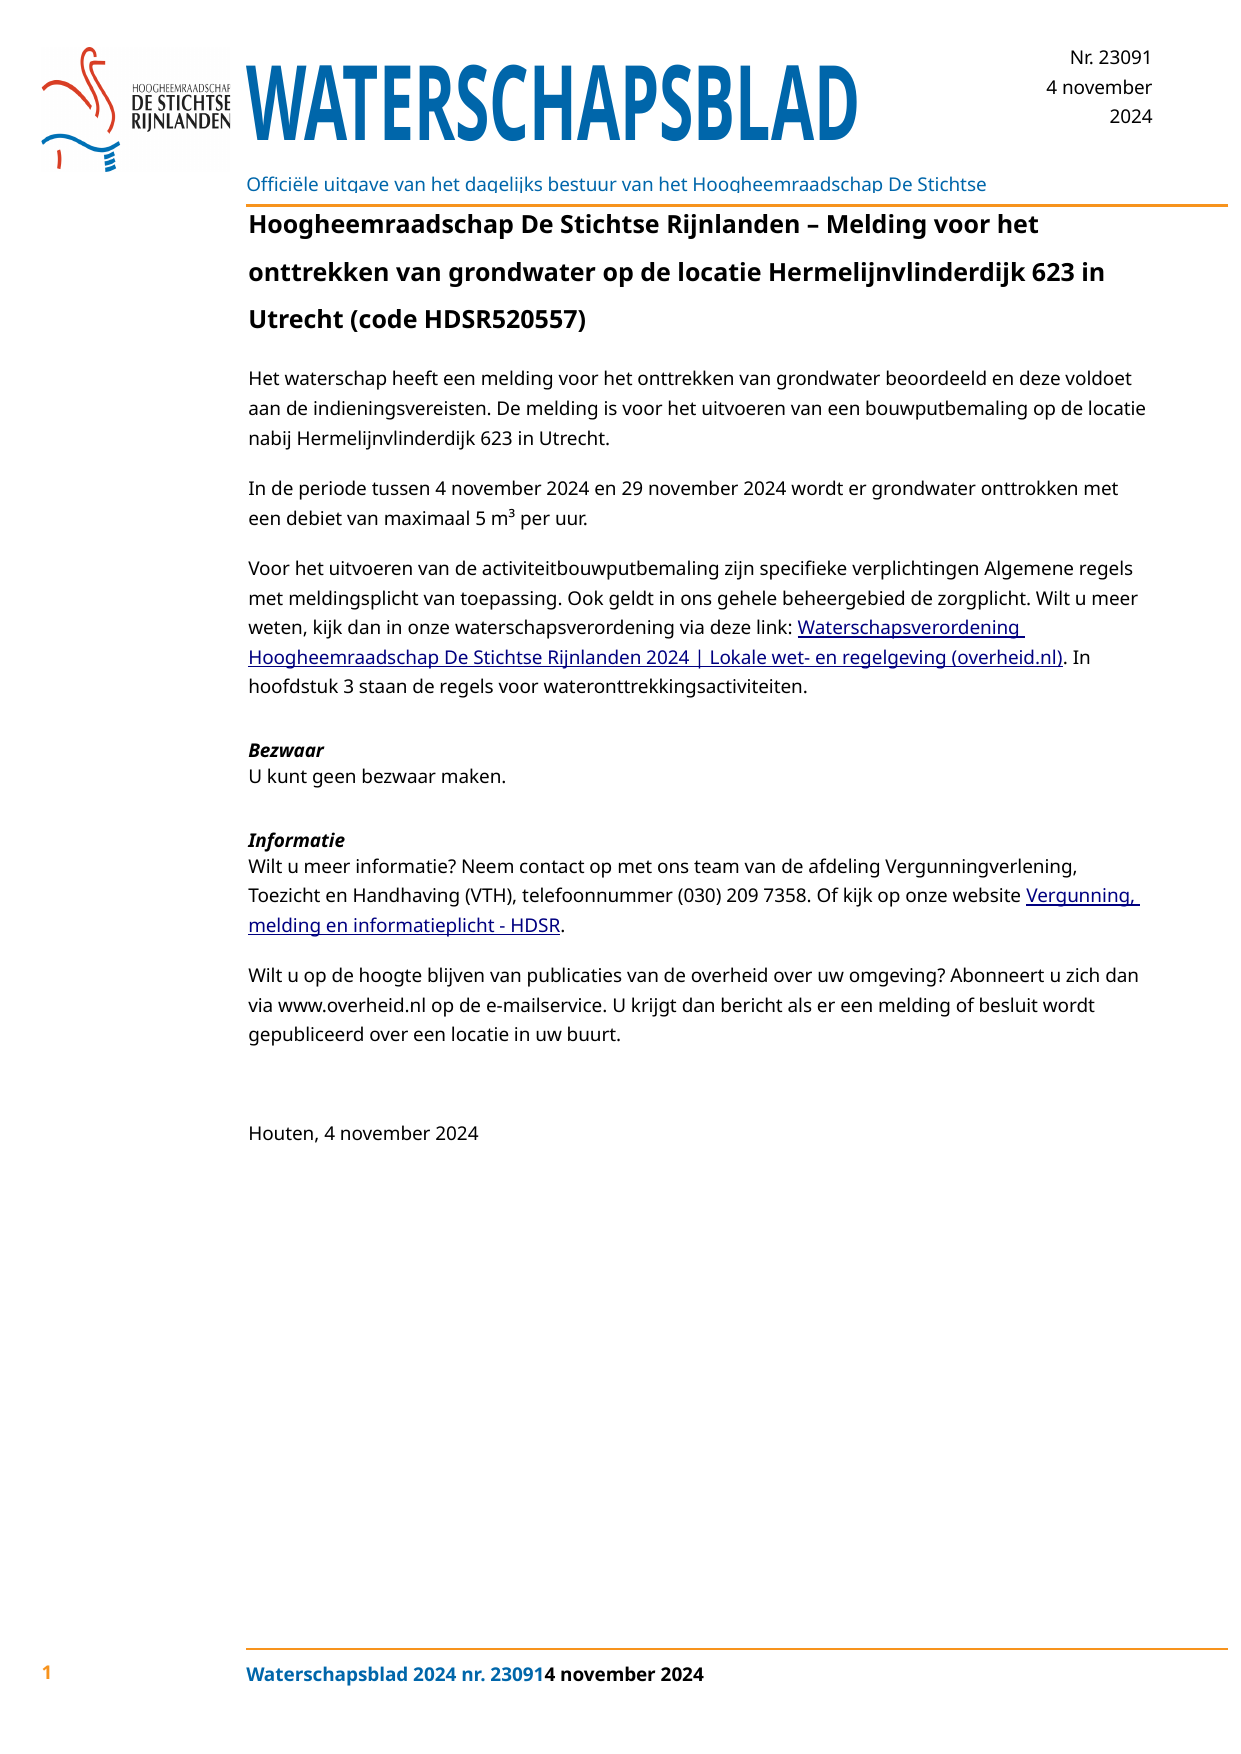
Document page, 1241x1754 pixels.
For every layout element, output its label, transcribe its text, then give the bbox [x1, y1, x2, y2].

text Voor het uitvoeren van de activiteitbouwputbemaling zijn specifieke verplichtingen Algemene regels met meldingsplicht van toepassing. Ook geldt in ons gehele beheergebied de zorgplicht. Wilt u meer weten, kijk dan in onze waterschapsverordening via deze link: Waterschapsverordening Hoogheemraadschap De Stichtse Rijnlanden 2024 | Lokale wet- en regelgeving (overheid.nl). In hoofdstuk 3 staan de regels voor wateronttrekkingsactiviteiten. [248, 555, 1152, 699]
text Wilt u meer informatie? Neem contact op met ons team van de afdeling Vergunningverlening, Toezicht en Handhaving (VTH), telefoonnummer (030) 209 7358. Of kijk op onze website Vergunning, melding en informatieplicht - HDSR. [248, 853, 1152, 938]
text Het waterschap heeft een melding voor het onttrekken van grondwater beoordeeld en deze voldoet aan de indieningsvereisten. De melding is voor het uitvoeren van een bouwputbemaling op de locatie nabij Hermelijnvlinderdijk 623 in Utrecht. [248, 366, 1152, 450]
picture [41, 47, 231, 172]
text Houten, 4 november 2024 [248, 1120, 1152, 1146]
text U kunt geen bezwaar maken. [248, 763, 1152, 789]
text In de periode tussen 4 november 2024 en 29 november 2024 wordt er grondwater onttrokken met een debiet van maximaal 5 m³ per uur. [248, 475, 1152, 530]
text Wilt u op de hoogte blijven van publicaties van de overheid over uw omgeving? Abonneert u zich dan via www.overheid.nl op de e-mailservice. U krijgt dan bericht als er een melding of besluit wordt gepubliceerd over een locatie in uw buurt. [248, 962, 1152, 1047]
text Informatie [248, 827, 1152, 853]
text Bezwaar [248, 737, 1152, 763]
text Hoogheemraadschap De Stichtse Rijnlanden – Melding voor het onttrekken van grondwater op de locatie Hermelijnvlinderdijk 623 in Utrecht (code HDSR520557) [248, 207, 1152, 336]
